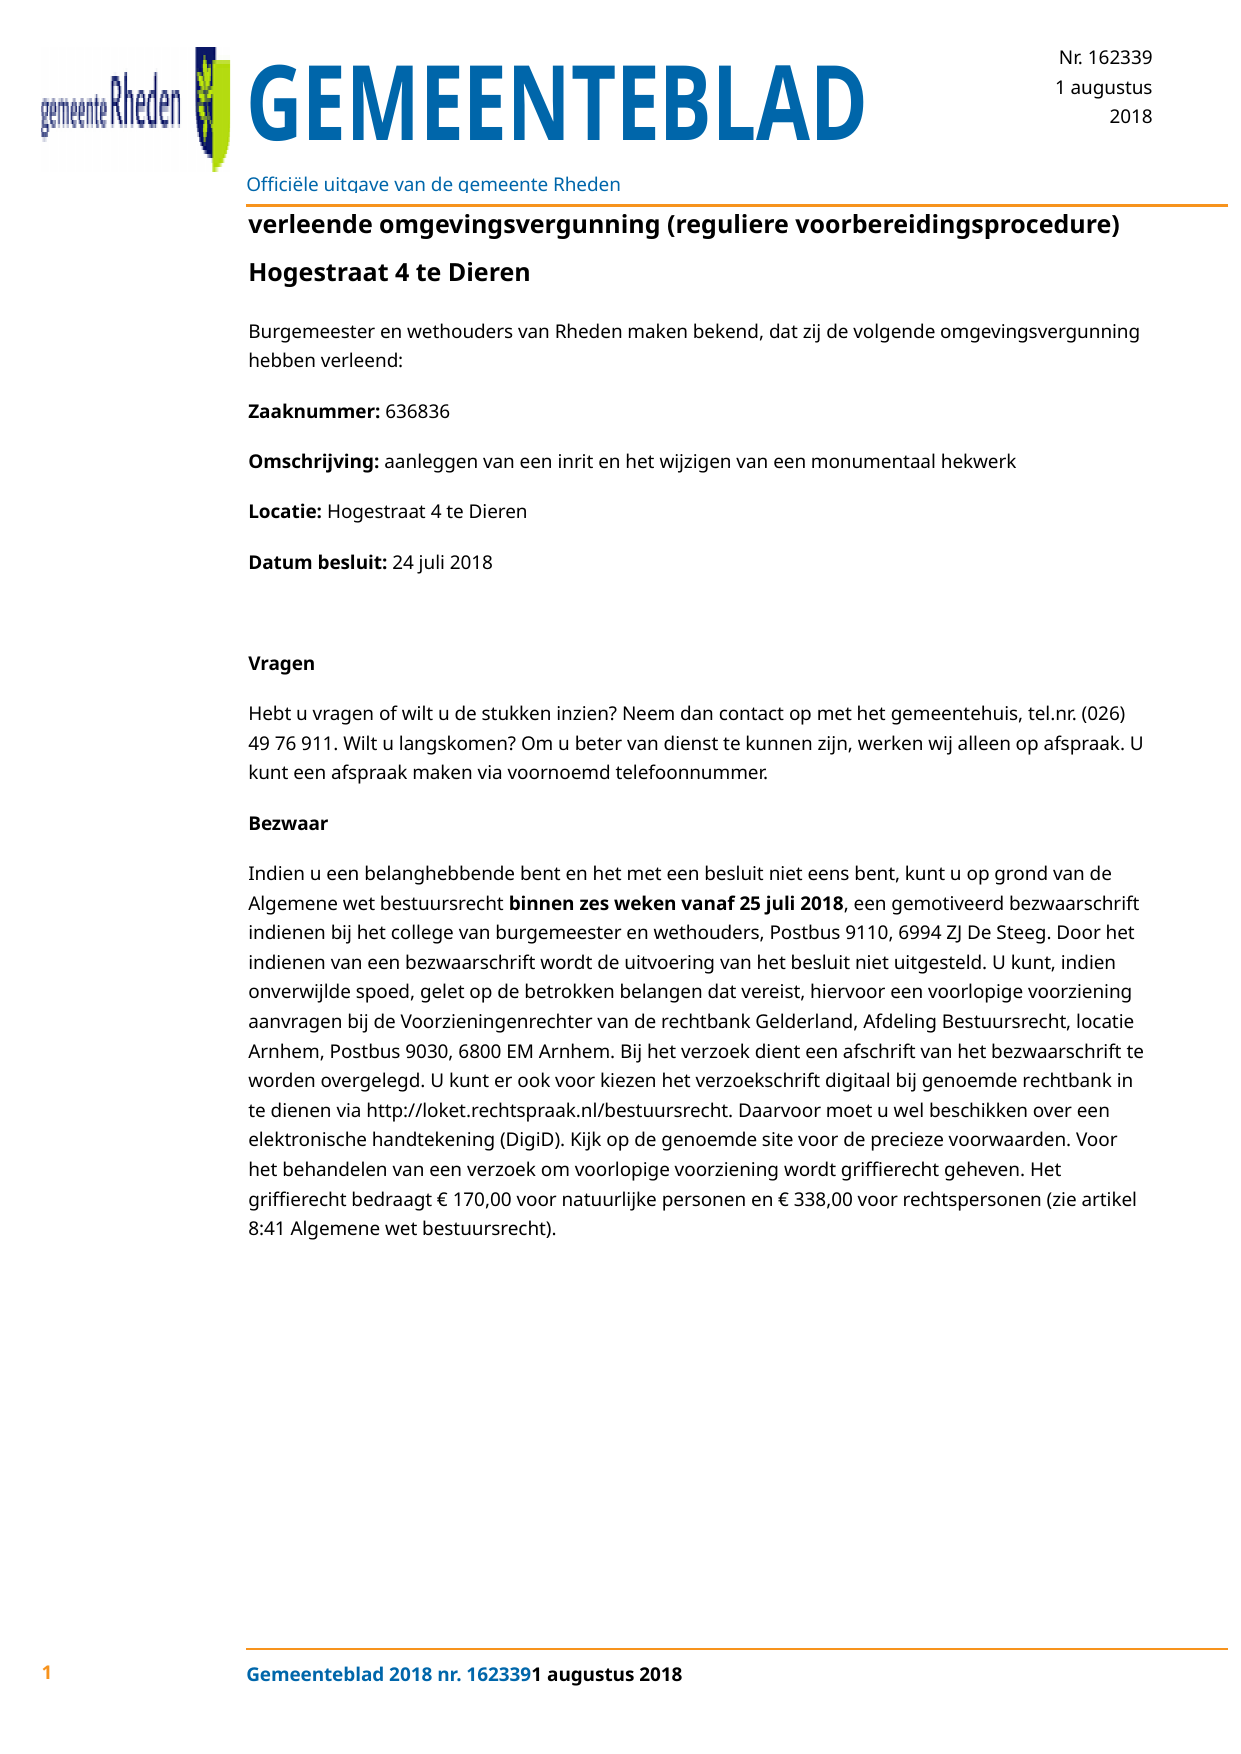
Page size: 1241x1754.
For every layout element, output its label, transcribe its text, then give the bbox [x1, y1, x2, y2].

picture [41, 47, 231, 172]
text Indien u een belanghebbende bent en het met een besluit niet eens bent, kunt u op grond van de Algemene wet bestuursrecht binnen zes weken vanaf 25 juli 2018, een gemotiveerd bezwaarschrift indienen bij het college van burgemeester en wethouders, Postbus 9110, 6994 ZJ De Steeg. Door het indienen van een bezwaarschrift wordt de uitvoering van het besluit niet uitgesteld. U kunt, indien onverwijlde spoed, gelet op de betrokken belangen dat vereist, hiervoor een voorlopige voorziening aanvragen bij de Voorzieningenrechter van de rechtbank Gelderland, Afdeling Bestuursrecht, locatie Arnhem, Postbus 9030, 6800 EM Arnhem. Bij het verzoek dient een afschrift van het bezwaarschrift te worden overgelegd. U kunt er ook voor kiezen het verzoekschrift digitaal bij genoemde rechtbank in te dienen via http://loket.rechtspraak.nl/bestuursrecht. Daarvoor moet u wel beschikken over een elektronische handtekening (DigiD). Kijk op de genoemde site voor de precieze voorwaarden. Voor het behandelen van een verzoek om voorlopige voorziening wordt griffierecht geheven. Het griffierecht bedraagt € 170,00 voor natuurlijke personen en € 338,00 voor rechtspersonen (zie artikel 8:41 Algemene wet bestuursrecht). [248, 860, 1152, 1241]
text Burgemeester en wethouders van Rheden maken bekend, dat zij de volgende omgevingsvergunning hebben verleend: [248, 318, 1152, 373]
text verleende omgevingsvergunning (reguliere voorbereidingsprocedure) Hogestraat 4 te Dieren [248, 207, 1152, 288]
text Vragen [248, 650, 1152, 676]
text Bezwaar [248, 810, 1152, 836]
text Datum besluit: 24 juli 2018 [248, 549, 1152, 575]
text Omschrijving: aanleggen van een inrit en het wijzigen van een monumentaal hekwerk [248, 448, 1152, 474]
text Hebt u vragen of wilt u de stukken inzien? Neem dan contact op met het gemeentehuis, tel.nr. (026) 49 76 911. Wilt u langskomen? Om u beter van dienst te kunnen zijn, werken wij alleen op afspraak. U kunt een afspraak maken via voornoemd telefoonnummer. [248, 700, 1152, 785]
text Zaaknummer: 636836 [248, 398, 1152, 424]
text Locatie: Hogestraat 4 te Dieren [248, 499, 1152, 524]
